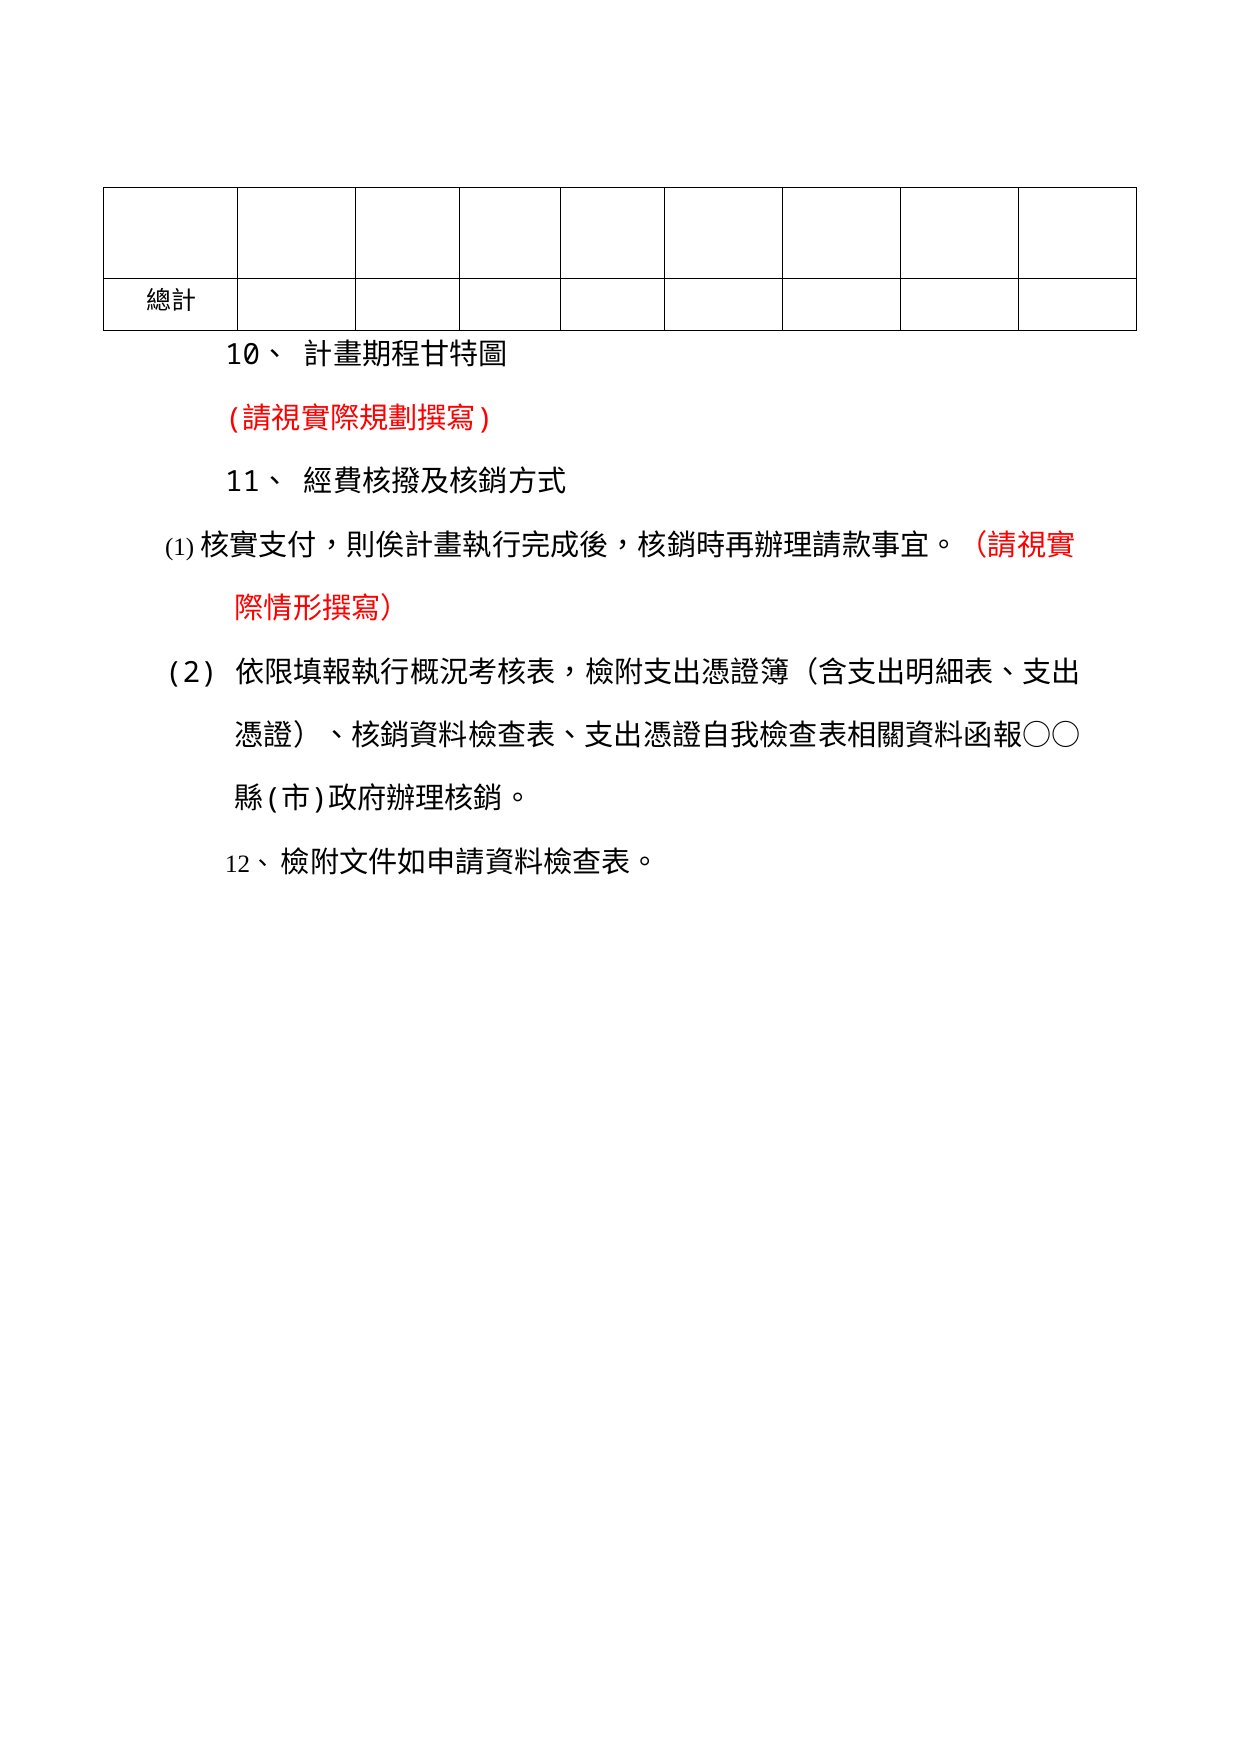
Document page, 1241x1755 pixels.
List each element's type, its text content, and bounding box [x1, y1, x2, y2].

table_cell [1019, 279, 1136, 329]
table_cell [238, 188, 355, 278]
table_cell [460, 188, 560, 278]
table_cell [665, 279, 782, 329]
table_cell [356, 188, 459, 278]
list 檢附文件如申請資料檢查表。 [225, 839, 1090, 881]
list 經費核撥及核銷方式 [225, 458, 1090, 500]
table_cell [901, 188, 1018, 278]
table_cell [783, 279, 900, 329]
table_cell [104, 188, 237, 278]
table_cell [356, 279, 459, 329]
table_cell [238, 279, 355, 329]
list 依限填報執行概況考核表，檢附支出憑證簿（含支出明細表、支出憑證）、核銷資料檢查表、支出憑證自我檢查表相關資料函報○○縣(市)政府辦理核銷。 [165, 648, 1090, 817]
table_cell [901, 279, 1018, 329]
list 計畫期程甘特圖 [225, 331, 1090, 373]
text (請視實際規劃撰寫) [225, 394, 1090, 437]
table_cell [1019, 188, 1136, 278]
table_cell [561, 279, 664, 329]
table_cell [783, 188, 900, 278]
table_cell 總計 [104, 279, 237, 329]
list 核實支付，則俟計畫執行完成後，核銷時再辦理請款事宜。（請視實際情形撰寫） [165, 521, 1090, 627]
table_cell [460, 279, 560, 329]
table_cell [561, 188, 664, 278]
table_cell [665, 188, 782, 278]
